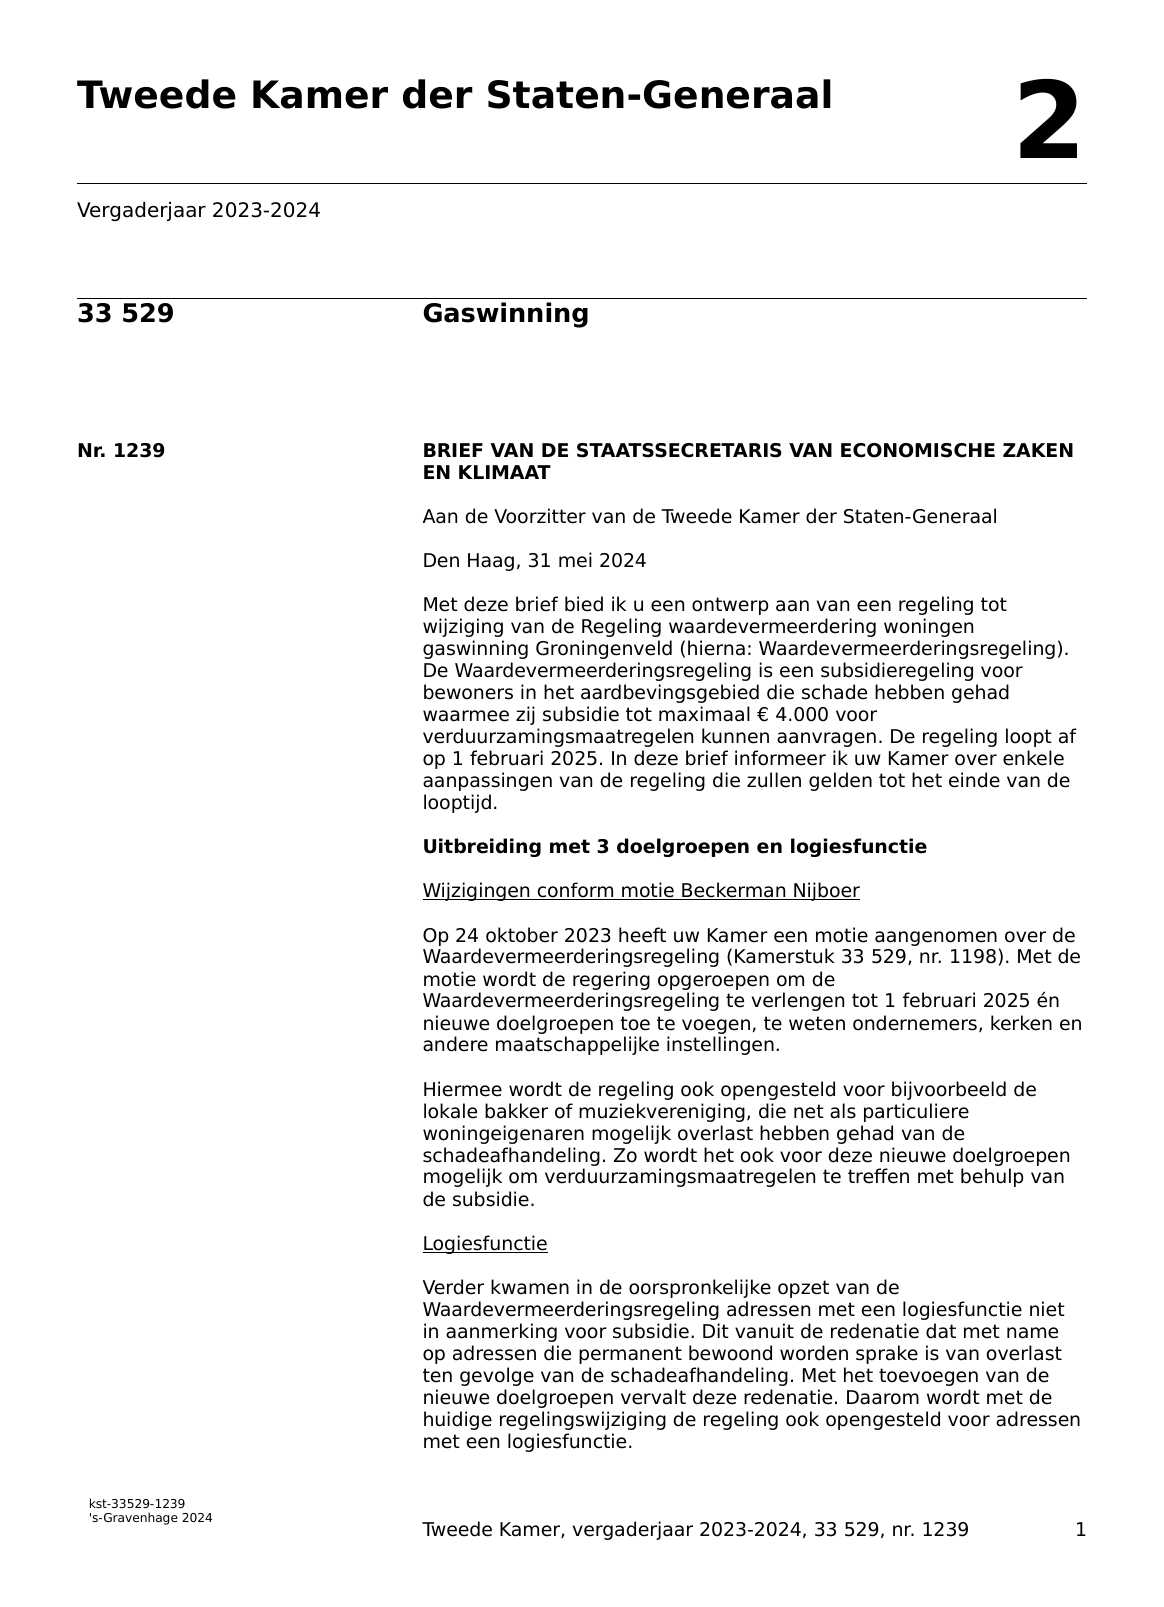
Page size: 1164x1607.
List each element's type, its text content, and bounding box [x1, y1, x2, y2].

text 's-Gravenhage 2024 [88, 1511, 323, 1525]
subtitle Logiesfunctie [422, 1233, 1087, 1254]
text Hiermee wordt de regeling ook opengesteld voor bijvoorbeeld de lokale bakker of muziekvereniging, die net als particuliere woningeigenaren mogelijk overlast hebben gehad van de schadeafhandeling. Zo wordt het ook voor deze nieuwe doelgroepen mogelijk om verduurzamingsmaatregelen te treffen met behulp van de subsidie. [422, 1078, 1087, 1210]
text kst-33529-1239 [88, 1497, 323, 1511]
subtitle Nr. 1239 BRIEF VAN DE STAATSSECRETARIS VAN ECONOMISCHE ZAKEN EN KLIMAAT [77, 440, 1087, 484]
subtitle 33 529 Gaswinning [77, 299, 1087, 329]
table_cell Vergaderjaar 2023-2024 [77, 184, 1087, 298]
table_header 2 [886, 59, 1087, 183]
text Op 24 oktober 2023 heeft uw Kamer een motie aangenomen over de Waardevermeerderingsregeling (Kamerstuk 33 529, nr. 1198). Met de motie wordt de regering opgeroepen om de Waardevermeerderingsregeling te verlengen tot 1 februari 2025 én nieuwe doelgroepen toe te voegen, te weten ondernemers, kerken en andere maatschappelijke instellingen. [422, 924, 1087, 1056]
table_header Tweede Kamer der Staten-Generaal [77, 59, 886, 183]
subtitle Uitbreiding met 3 doelgroepen en logiesfunctie [422, 836, 1087, 858]
text Den Haag, 31 mei 2024 [422, 550, 1087, 572]
text Met deze brief bied ik u een ontwerp aan van een regeling tot wijziging van de Regeling waardevermeerdering woningen gaswinning Groningenveld (hierna: Waardevermeerderingsregeling). De Waardevermeerderingsregeling is een subsidieregeling voor bewoners in het aardbevingsgebied die schade hebben gehad waarmee zij subsidie tot maximaal € 4.000 voor verduurzamingsmaatregelen kunnen aanvragen. De regeling loopt af op 1 februari 2025. In deze brief informeer ik uw Kamer over enkele aanpassingen van de regeling die zullen gelden tot het einde van de looptijd. [422, 594, 1087, 814]
text Verder kwamen in de oorspronkelijke opzet van de Waardevermeerderingsregeling adressen met een logiesfunctie niet in aanmerking voor subsidie. Dit vanuit de redenatie dat met name op adressen die permanent bewoond worden sprake is van overlast ten gevolge van de schadeafhandeling. Met het toevoegen van de nieuwe doelgroepen vervalt deze redenatie. Daarom wordt met de huidige regelingswijziging de regeling ook opengesteld voor adressen met een logiesfunctie. [422, 1277, 1087, 1453]
subtitle Wijzigingen conform motie Beckerman Nijboer [422, 880, 1087, 902]
text Aan de Voorzitter van de Tweede Kamer der Staten-Generaal [422, 506, 1087, 528]
